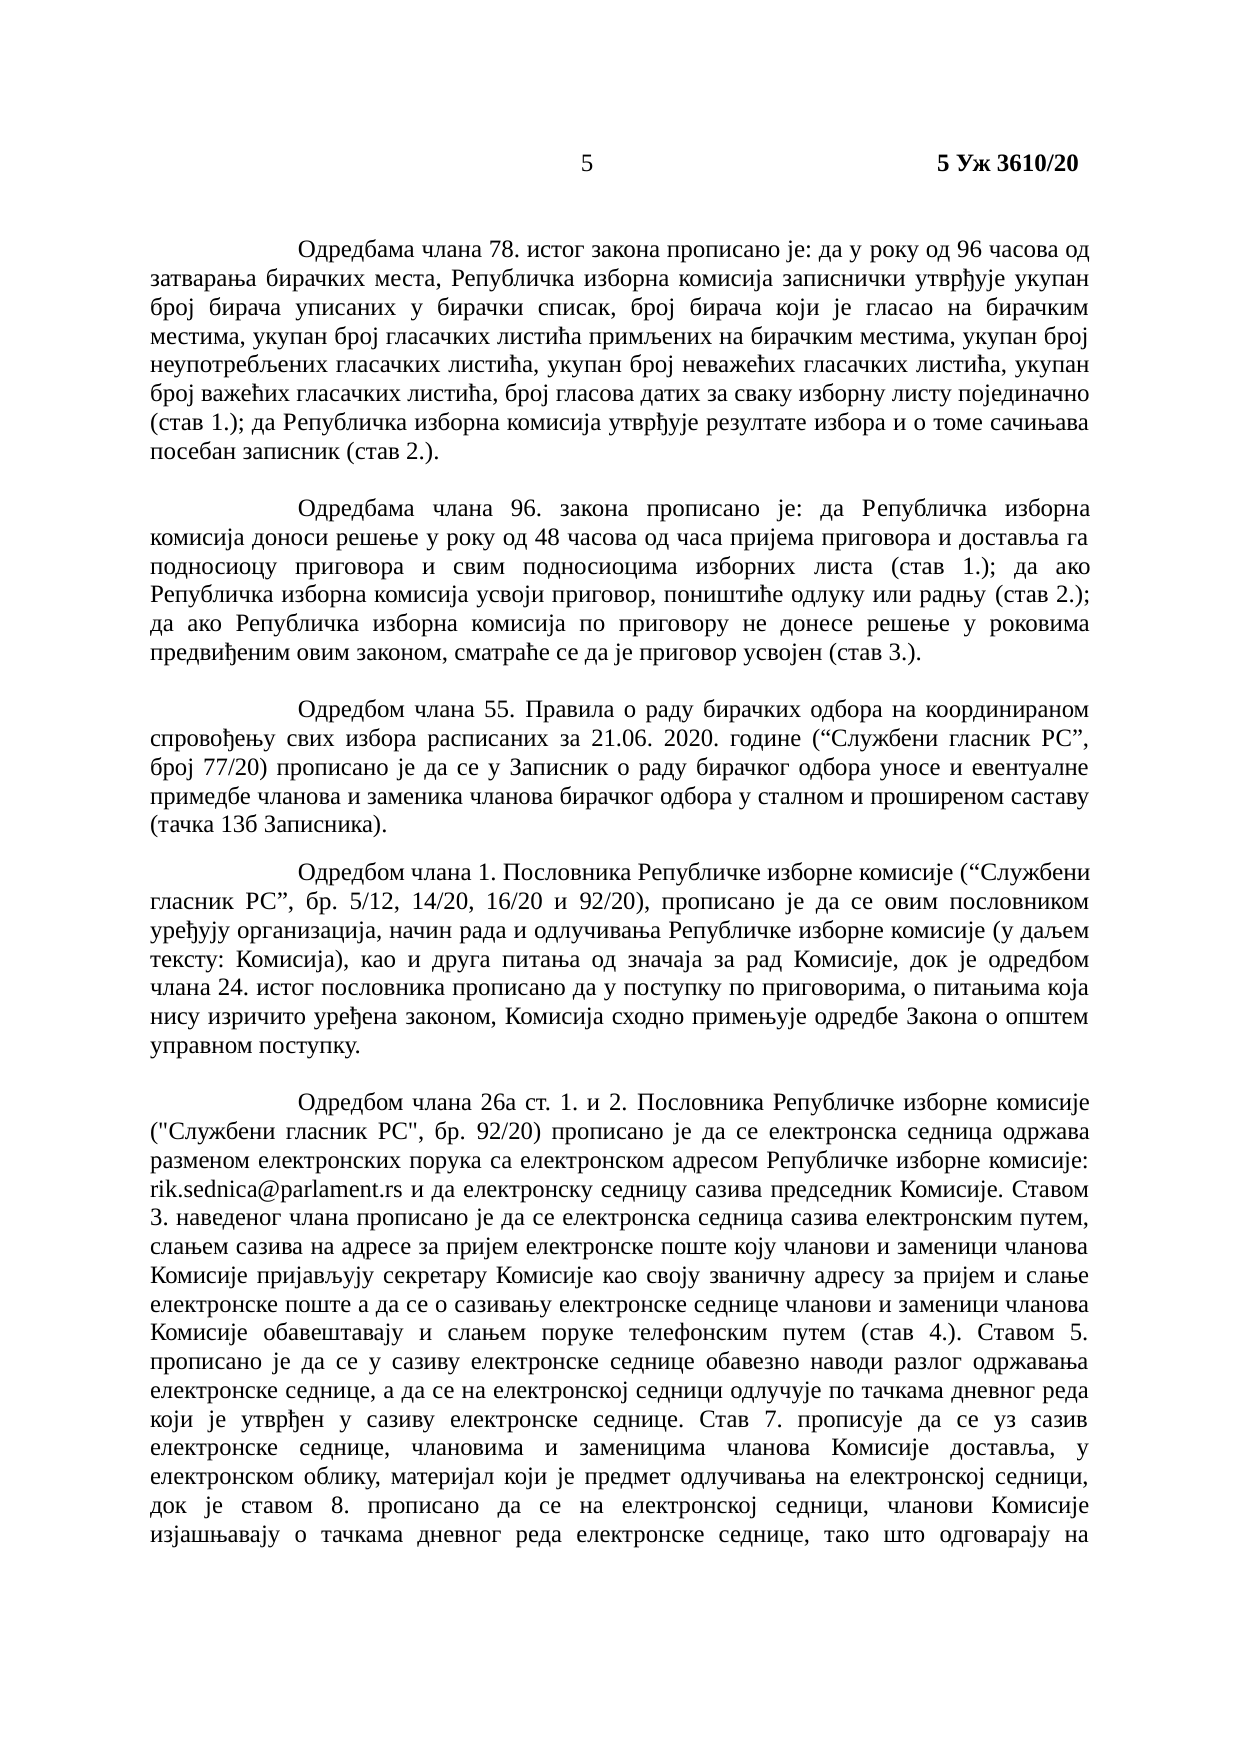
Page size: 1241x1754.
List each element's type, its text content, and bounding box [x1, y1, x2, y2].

text Одредбама члана 96. закона прописано је: да Републичка изборна комисија доноси решење у року од 48 часова од часа пријема приговора и доставља га подносиоцу приговора и свим подносиоцима изборних листа (став 1.); да ако Републичка изборна комисија усвоји приговор, поништиће одлуку или радњу (став 2.); да ако Републичка изборна комисија по приговору не донесе решење у роковима предвиђеним овим законом, сматраће се да је приговор усвојен (став 3.). [150, 493, 1090, 666]
text Одредбом члана 55. Правила о раду бирачких одбора на координираном спровођењу свих избора расписаних за 21.06. 2020. године (“Службени гласник РС”, број 77/20) прописано је да се у Записник о раду бирачког одбора уносе и евентуалне примедбе чланова и заменика чланова бирачког одбора у сталном и проширеном саставу (тачка 13б Записника). [150, 694, 1090, 838]
text Одредбом члана 1. Пословника Републичке изборне комисије (“Службени гласник РС”, бр. 5/12, 14/20, 16/20 и 92/20), прописано је да се овим пословником уређују организација, начин рада и одлучивања Републичке изборне комисије (у даљем тексту: Комисија), као и друга питања од значаја за рад Комисије, док је одредбом члана 24. истог пословника прописано да у поступку по приговорима, о питањима која нису изричито уређена законом, Комисија сходно примењује одредбе Закона о општем управном поступку. [150, 857, 1090, 1059]
text Одредбама члана 78. истог закона прописано је: да у року од 96 часова од затварања бирачких места, Републичка изборна комисија записнички утврђује укупан број бирача уписаних у бирачки списак, број бирача који је гласао на бирачким местима, укупан број гласачких листића примљених на бирачким местима, укупан број неупотребљених гласачких листића, укупан број неважећих гласачких листића, укупан број важећих гласачких листића, број гласова датих за сваку изборну листу појединачно (став 1.); да Републичка изборна комисија утврђује резултате избора и о томе сачињава посебан записник (став 2.). [150, 206, 1090, 464]
text Одредбом члана 26а ст. 1. и 2. Пословника Републичке изборне комисије ("Службени гласник РС", бр. 92/20) прописано је да се електронска седница одржава разменом електронских порука са електронском адресом Републичке изборне комисије: rik.sednica@parlament.rs и да електронску седницу сазива председник Комисије. Ставом 3. наведеног члана прописано је да се електронска седница сазива електронским путем, слањем сазива на адресе за пријем електронске поште коју чланови и заменици чланова Комисије пријављују секретару Комисије као своју званичну адресу за пријем и слање електронске поште а да се о сазивању електронске седнице чланови и заменици чланова Комисије обавештавају и слањем поруке телефонским путем (став 4.). Ставом 5. прописано је да се у сазиву електронске седнице обавезно наводи разлог одржавања електронске седнице, а да се на електронској седници одлучује по тачкама дневног реда који је утврђен у сазиву електронске седнице. Став 7. прописује да се уз сазив електронске седнице, члановима и заменицима чланова Комисије доставља, у електронском облику, материјал који је предмет одлучивања на електронској седници, док је ставом 8. прописано да се на електронској седници, чланови Комисије изјашњавају о тачкама дневног реда електронске седнице, тако што одговарају на [150, 1087, 1090, 1547]
